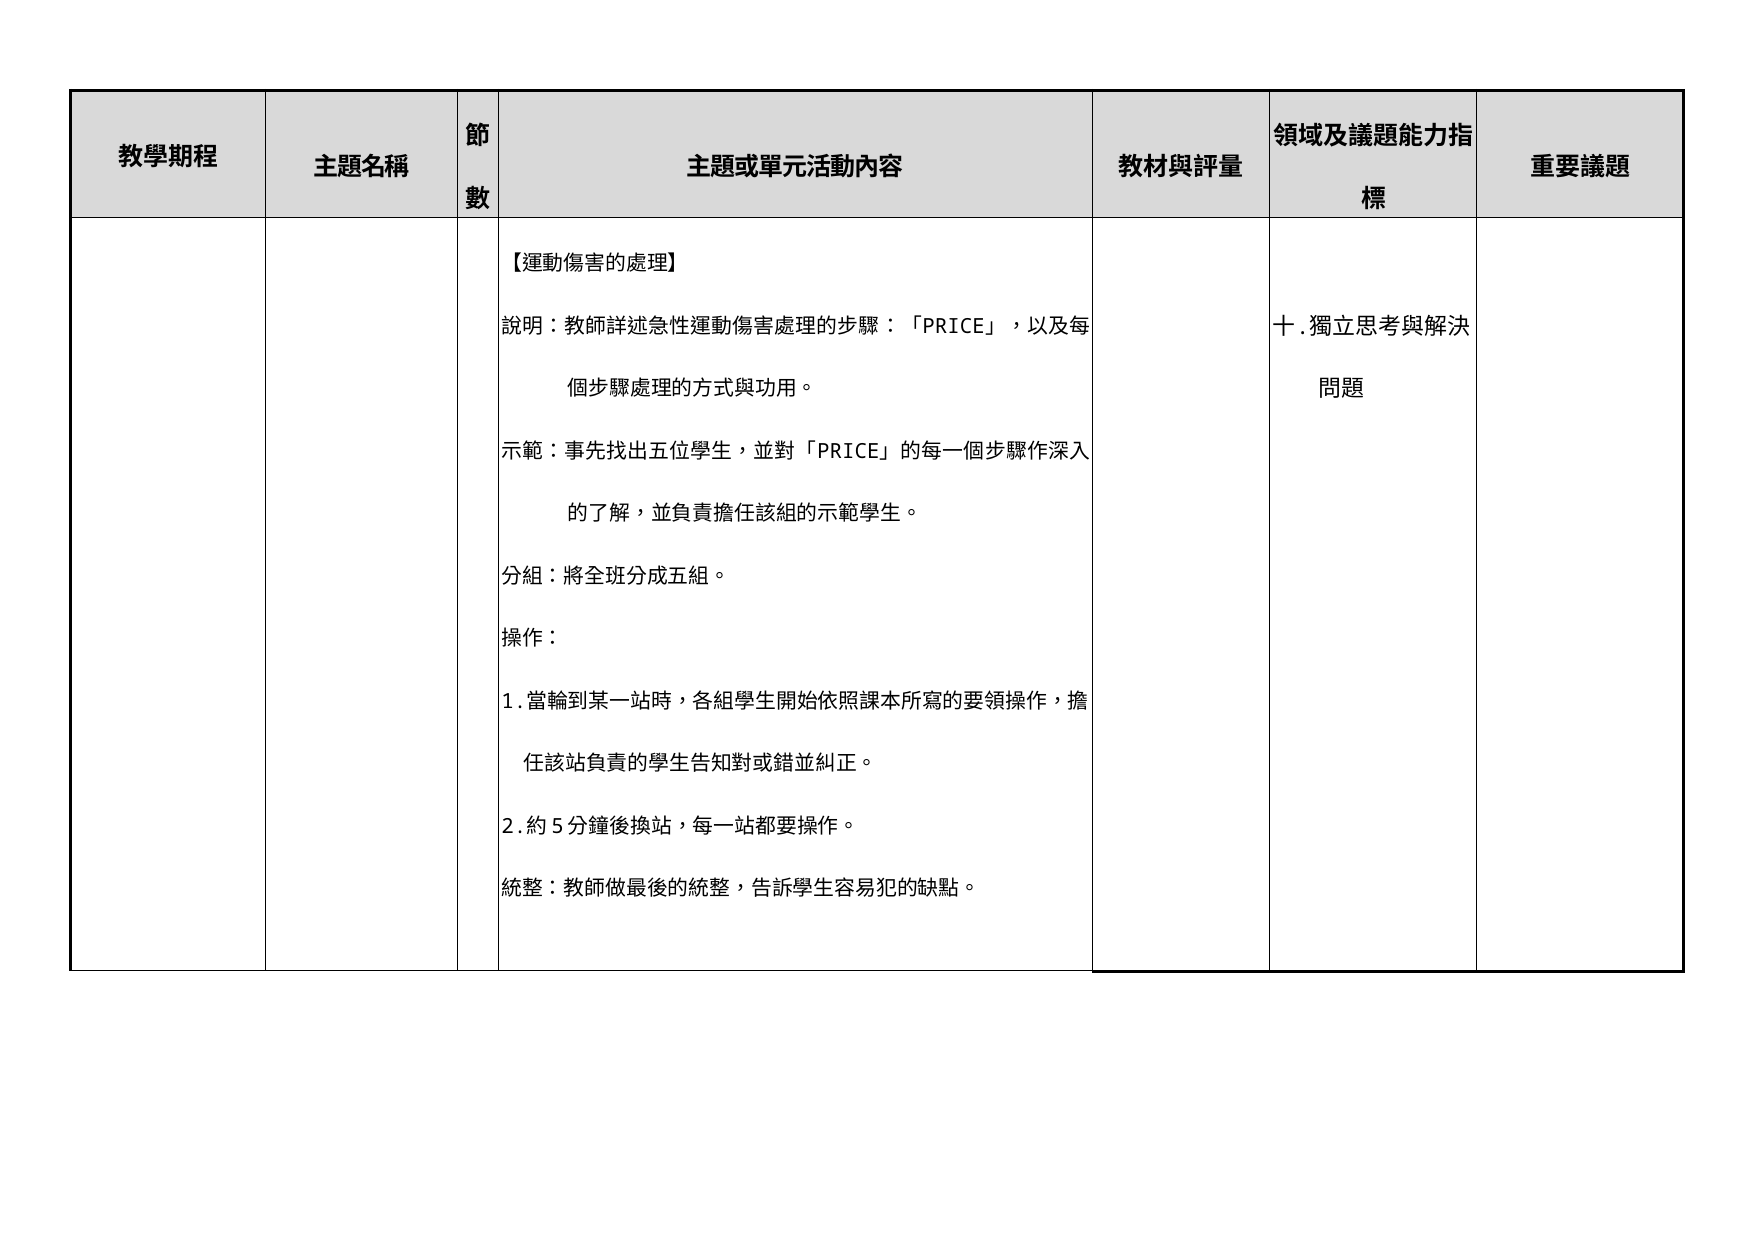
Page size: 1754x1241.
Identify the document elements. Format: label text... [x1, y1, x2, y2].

table_header 節數 [458, 92, 498, 217]
table_cell [72, 218, 265, 970]
table_cell [1477, 218, 1682, 970]
table_header 教學期程 [72, 92, 265, 217]
table_header 重要議題 [1477, 92, 1682, 217]
table_cell [458, 218, 498, 970]
table_cell 【運動傷害的處理】 說明：教師詳述急性運動傷害處理的步驟：「PRICE」，以及每個步驟處理的方式與功用。 示範：事先找出五位學生，並對「PRICE」的每一個步驟作深入的了解，並負責擔任該組的示範學生。 分組：將全班分成五組。 操作： 1.當輪到某一站時，各組學生開始依照課本所寫的要領操作，擔任該站負責的學生告知對或錯並糾正。 2.約5分鐘後換站，每一站都要操作。 統整：教師做最後的統整，告訴學生容易犯的缺點。 [499, 218, 1092, 970]
table_cell [266, 218, 457, 970]
table_header 領域及議題能力指標 [1270, 92, 1476, 217]
table_header 主題名稱 [266, 92, 457, 217]
table_cell 十.獨立思考與解決問題 [1270, 218, 1476, 970]
table_header 教材與評量 [1093, 92, 1269, 217]
table_header 主題或單元活動內容 [499, 92, 1092, 217]
table_cell [1093, 218, 1269, 970]
